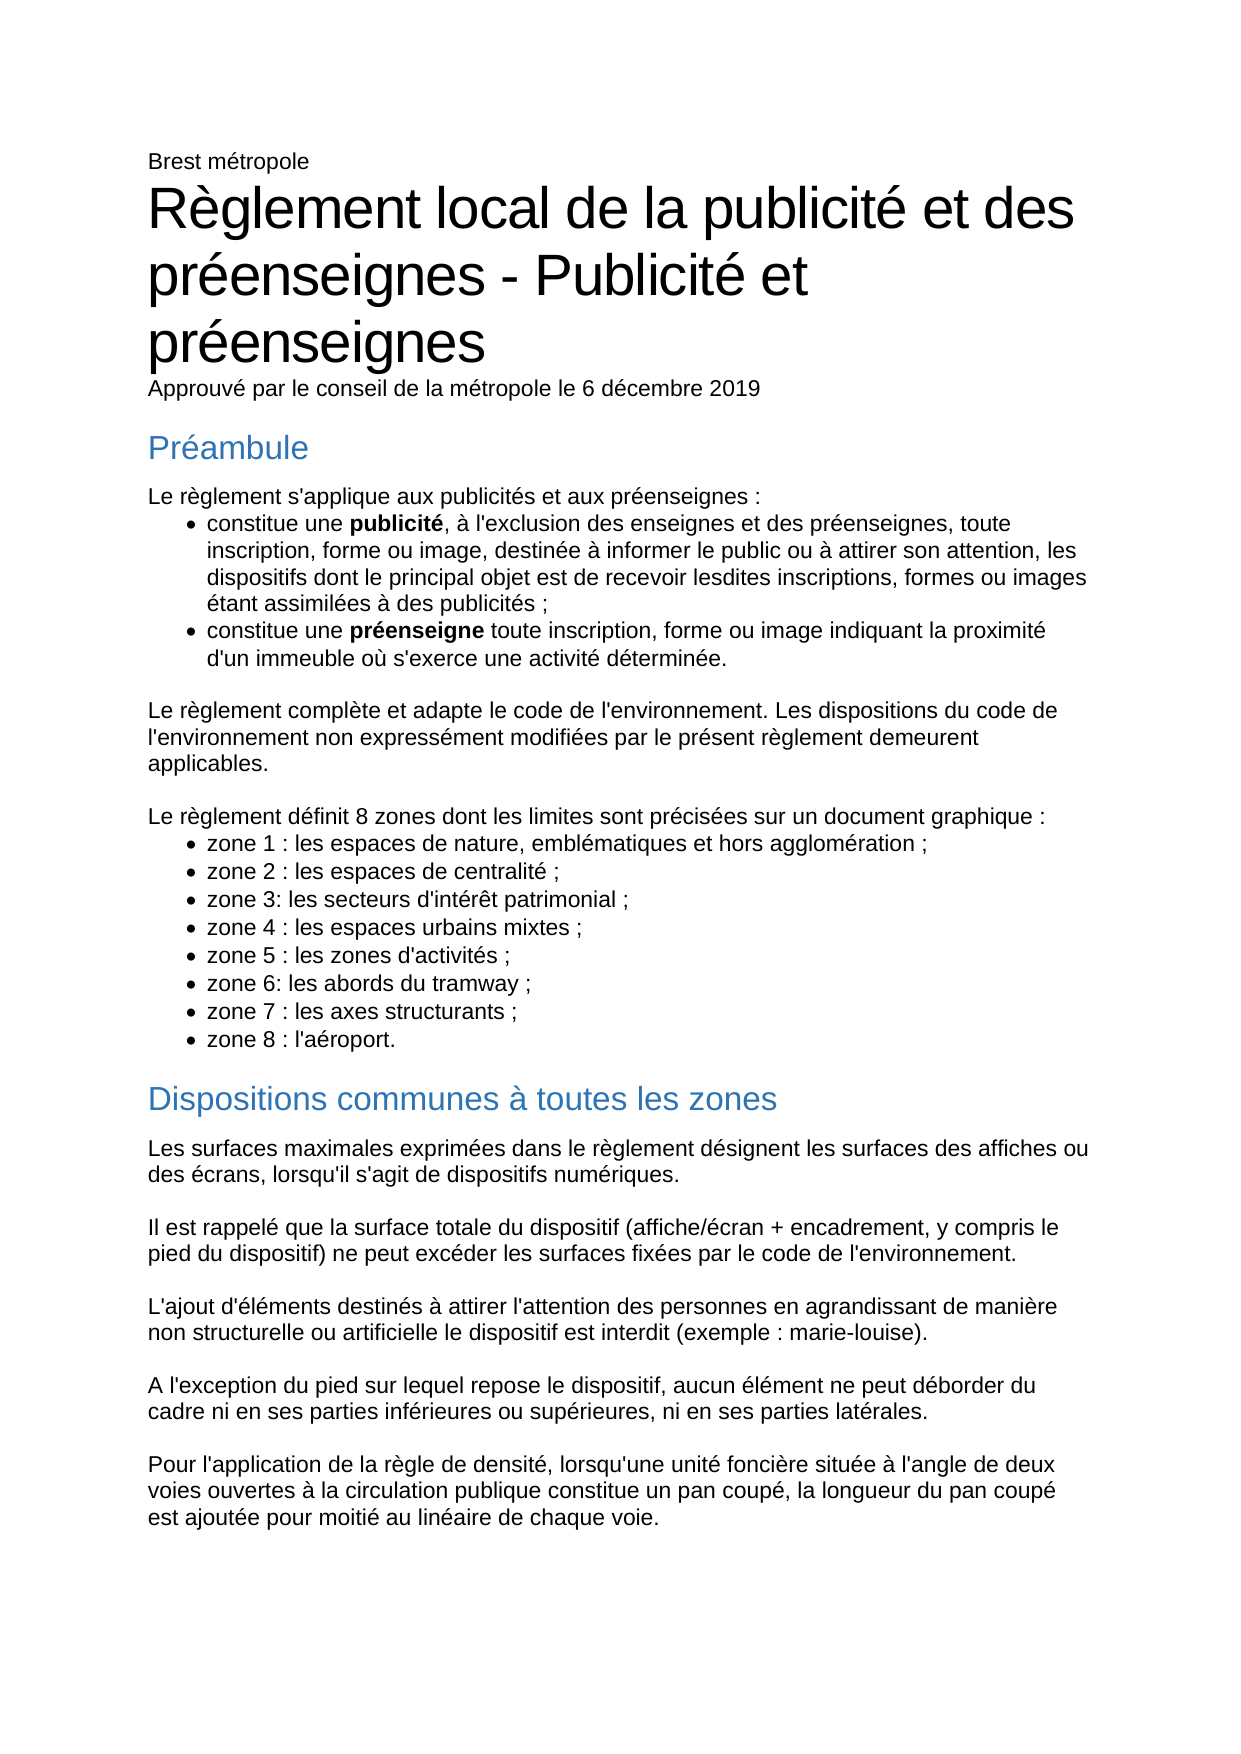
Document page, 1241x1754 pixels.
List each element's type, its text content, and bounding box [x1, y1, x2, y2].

text Les surfaces maximales exprimées dans le règlement désignent les surfaces des affiches ou des écrans, lorsqu'il s'agit de dispositifs numériques. [148, 1134, 1093, 1187]
text Le règlement s'applique aux publicités et aux préenseignes : [148, 483, 1093, 509]
text Règlement local de la publicité et des préenseignes - Publicité et préenseignes [148, 174, 1093, 375]
list zone 5 : les zones d'activités ; [185, 941, 1093, 969]
text A l'exception du pied sur lequel repose le dispositif, aucun élément ne peut déborder du cadre ni en ses parties inférieures ou supérieures, ni en ses parties latérales. [148, 1372, 1093, 1424]
list zone 4 : les espaces urbains mixtes ; [185, 913, 1093, 941]
text L'ajout d'éléments destinés à attirer l'attention des personnes en agrandissant de manière non structurelle ou artificielle le dispositif est interdit (exemple : marie-louise). [148, 1293, 1093, 1345]
text Il est rappelé que la surface totale du dispositif (affiche/écran + encadrement, y compris le pied du dispositif) ne peut excéder les surfaces fixées par le code de l'environnement. [148, 1214, 1093, 1266]
subtitle Dispositions communes à toutes les zones [148, 1079, 1093, 1118]
list constitue une préenseigne toute inscription, forme ou image indiquant la proximité d'un immeuble où s'exerce une activité déterminée. [185, 616, 1093, 671]
list zone 8 : l'aéroport. [185, 1025, 1093, 1053]
text Le règlement complète et adapte le code de l'environnement. Les dispositions du code de l'environnement non expressément modifiées par le présent règlement demeurent applicables. [148, 697, 1093, 776]
list constitue une publicité, à l'exclusion des enseignes et des préenseignes, toute inscription, forme ou image, destinée à informer le public ou à attirer son attention, les dispositifs dont le principal objet est de recevoir lesdites inscriptions, formes ou images étant assimilées à des publicités ; [185, 509, 1093, 616]
subtitle Préambule [148, 428, 1093, 466]
list zone 3: les secteurs d'intérêt patrimonial ; [185, 885, 1093, 913]
text Le règlement définit 8 zones dont les limites sont précisées sur un document graphique : [148, 803, 1093, 829]
text Pour l'application de la règle de densité, lorsqu'une unité foncière située à l'angle de deux voies ouvertes à la circulation publique constitue un pan coupé, la longueur du pan coupé est ajoutée pour moitié au linéaire de chaque voie. [148, 1451, 1093, 1530]
list zone 2 : les espaces de centralité ; [185, 857, 1093, 885]
text Brest métropole [148, 148, 1093, 174]
list zone 6: les abords du tramway ; [185, 969, 1093, 997]
list zone 7 : les axes structurants ; [185, 997, 1093, 1025]
list zone 1 : les espaces de nature, emblématiques et hors agglomération ; [185, 829, 1093, 857]
text Approuvé par le conseil de la métropole le 6 décembre 2019 [148, 375, 1093, 402]
